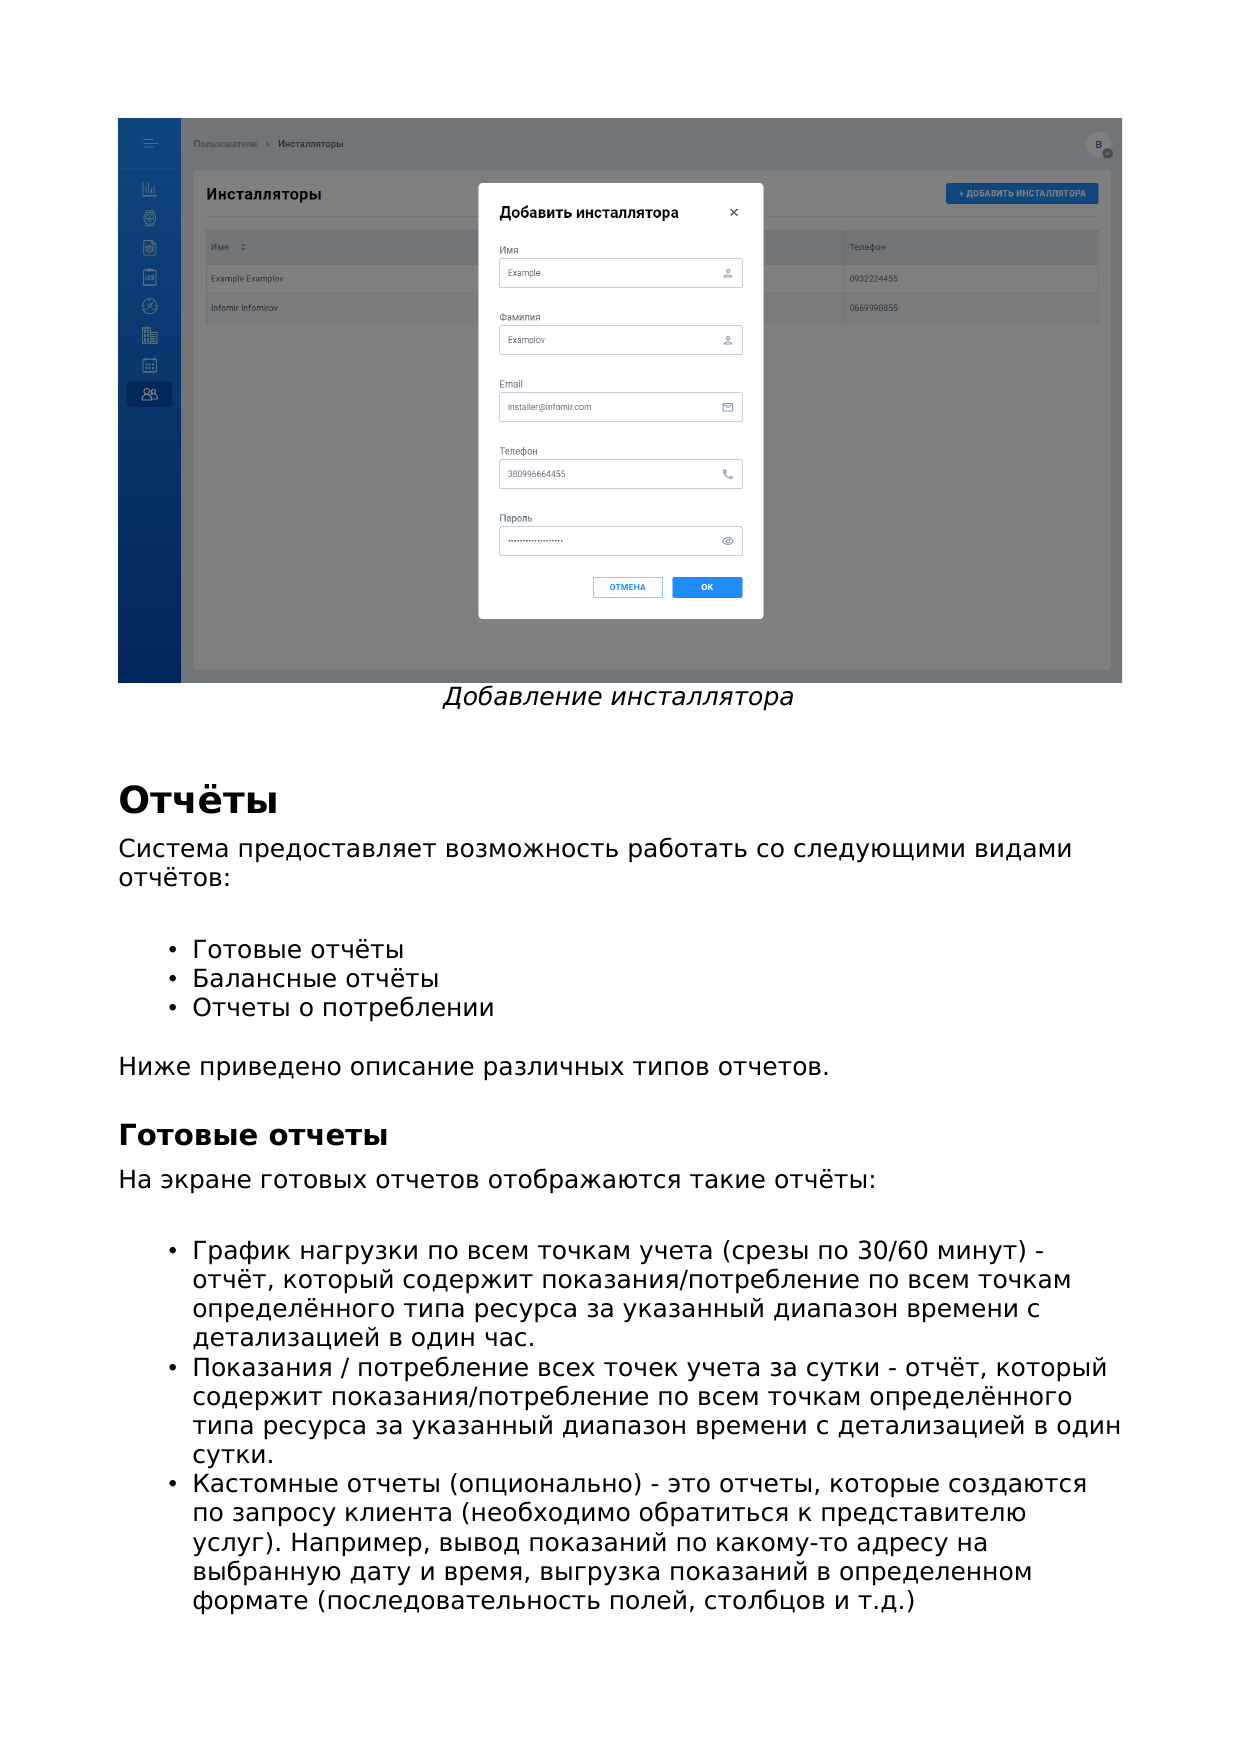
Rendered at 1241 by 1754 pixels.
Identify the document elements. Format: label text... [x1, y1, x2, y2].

list Балансные отчёты [177, 964, 1122, 993]
subtitle Готовые отчеты [118, 1118, 1122, 1152]
list Кастомные отчеты (опционально) - это отчеты, которые создаются по запросу клиента (необходимо обратиться к представителю услуг). Например, вывод показаний по какому-то адресу на выбранную дату и время, выгрузка показаний в определенном формате (последовательность полей, столбцов и т.д.) [177, 1469, 1122, 1615]
list Готовые отчёты [177, 935, 1122, 964]
text Система предоставляет возможность работать со следующими видами отчётов: [118, 834, 1122, 893]
list Отчеты о потреблении [177, 993, 1122, 1022]
list Показания / потребление всех точек учета за сутки - отчёт, который содержит показания/потребление по всем точкам определённого типа ресурса за указанный диапазон времени с детализацией в один сутки. [177, 1353, 1122, 1469]
text Ниже приведено описание различных типов отчетов. [118, 1052, 1122, 1081]
list График нагрузки по всем точкам учета (срезы по 30/60 минут) - отчёт, который содержит показания/потребление по всем точкам определённого типа ресурса за указанный диапазон времени с детализацией в один час. [177, 1236, 1122, 1353]
subtitle Отчёты [118, 778, 1122, 822]
text Добавление инсталлятора [118, 683, 1122, 712]
picture [118, 118, 1123, 683]
text На экране готовых отчетов отображаются такие отчёты: [118, 1165, 1122, 1194]
